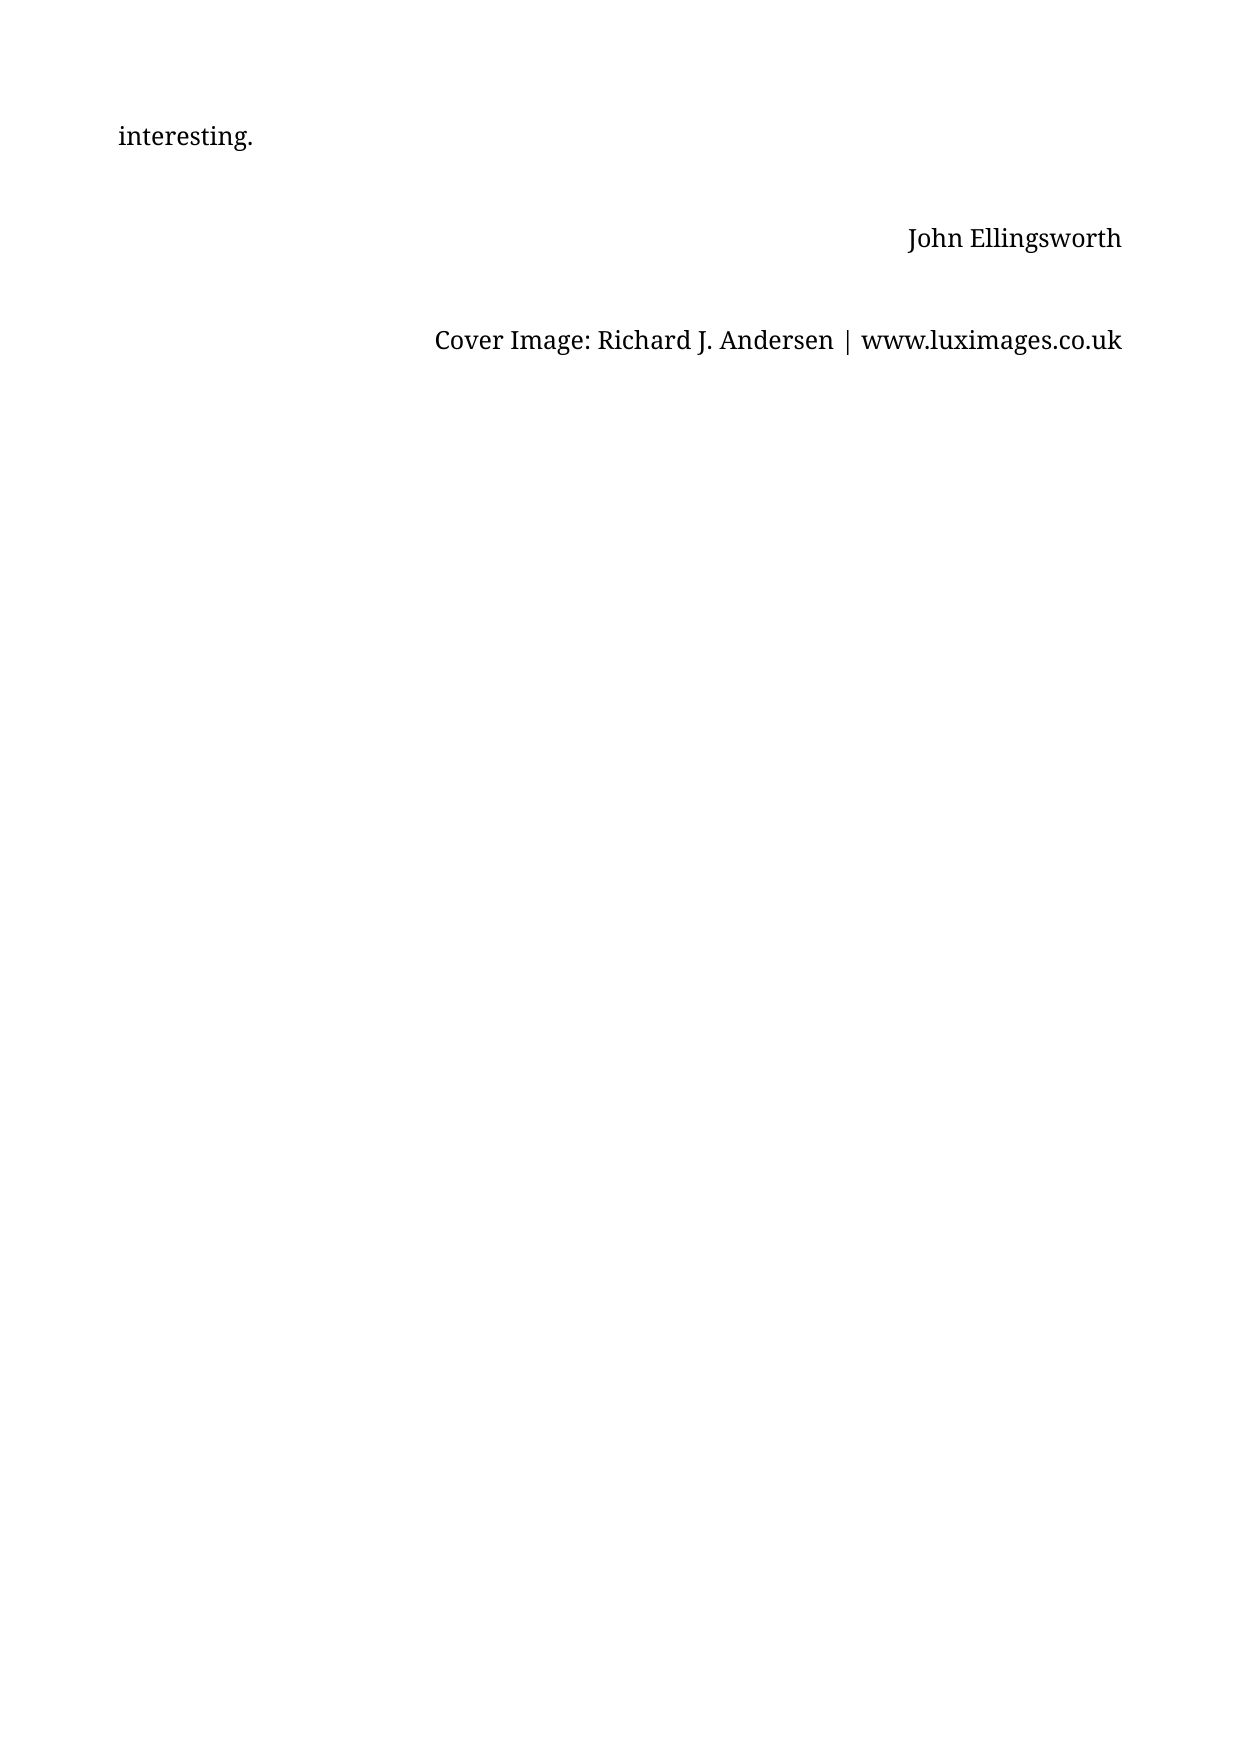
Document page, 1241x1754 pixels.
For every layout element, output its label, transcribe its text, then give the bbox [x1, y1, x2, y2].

text interesting. [118, 118, 1122, 152]
text Cover Image: Richard J. Andersen | www.luximages.co.uk [118, 322, 1122, 357]
text John Ellingsworth [118, 220, 1122, 254]
